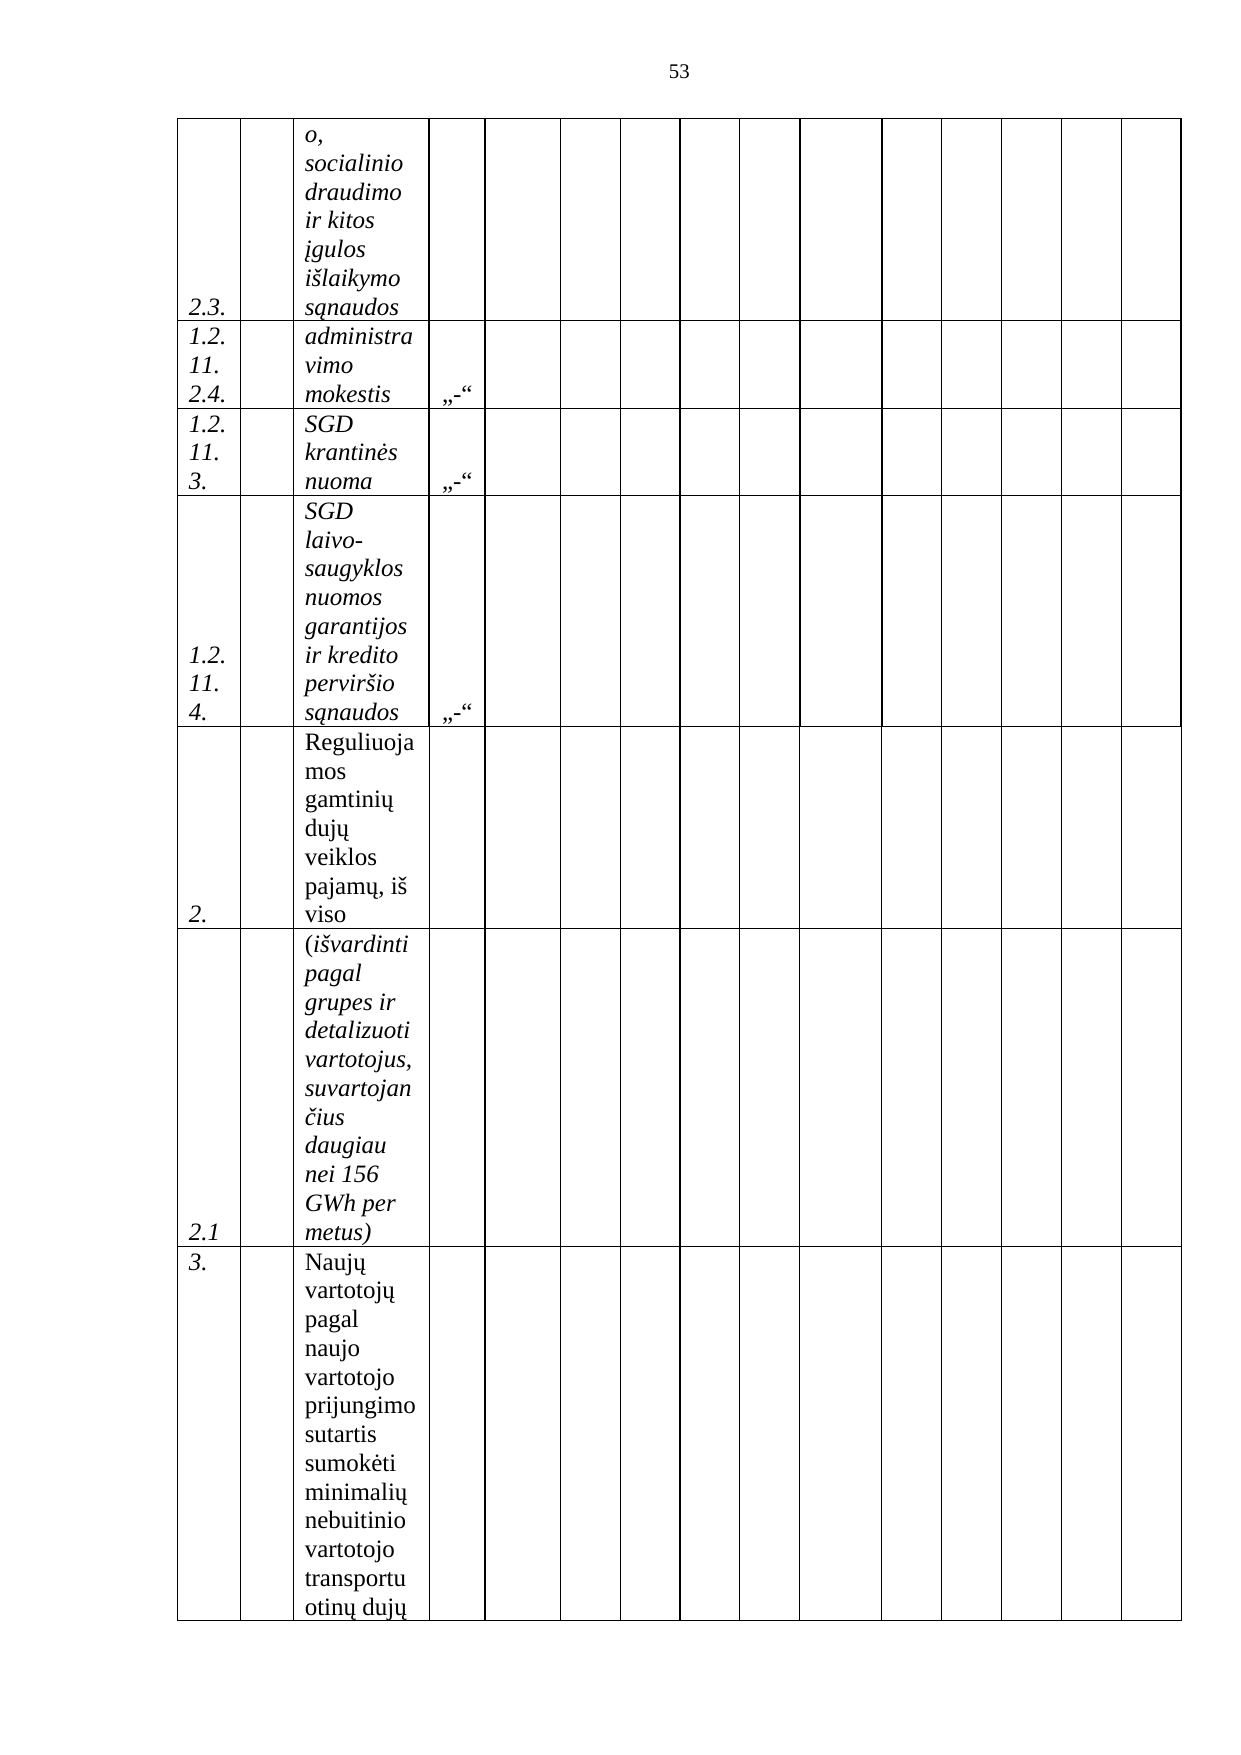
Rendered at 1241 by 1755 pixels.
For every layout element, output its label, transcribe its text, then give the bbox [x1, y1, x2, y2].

table_cell [561, 321, 620, 408]
table_cell „-“ [430, 321, 484, 408]
table_cell [1062, 1247, 1121, 1620]
table_cell [241, 727, 293, 928]
table_cell [942, 1247, 1001, 1620]
table_cell [561, 119, 620, 320]
table_cell [241, 496, 293, 726]
table_cell [430, 727, 484, 928]
table_cell [681, 929, 739, 1246]
table_cell [561, 1247, 620, 1620]
table_cell [621, 409, 679, 495]
table_cell 1.2.11.4. [178, 496, 240, 726]
table_cell [430, 1247, 484, 1620]
table_cell [1062, 929, 1121, 1246]
table_cell [486, 1247, 560, 1620]
table_cell [621, 496, 679, 726]
table_cell [681, 496, 739, 726]
table_cell [1002, 496, 1061, 726]
table_cell [241, 321, 293, 408]
table_cell [740, 409, 799, 495]
table_cell [1002, 1247, 1061, 1620]
table_cell [801, 496, 881, 726]
table_cell [882, 929, 941, 1246]
table_cell [561, 929, 620, 1246]
table_cell [486, 727, 560, 928]
table_cell [681, 727, 739, 928]
table_cell [801, 409, 881, 495]
table_cell [561, 409, 620, 495]
table_cell [621, 1247, 679, 1620]
table_cell [486, 409, 560, 495]
table_cell [1122, 321, 1180, 408]
table_cell (išvardinti pagal grupes ir detalizuoti vartotojus, suvartojančius daugiau nei 156 GWh per metus) [294, 929, 429, 1246]
table_cell 1.2.11.2.4. [178, 321, 240, 408]
table_cell [882, 1247, 941, 1620]
table_cell [801, 119, 881, 320]
table_cell [883, 321, 941, 408]
table_cell [621, 321, 679, 408]
table_cell SGD krantinės nuoma [294, 409, 428, 495]
table_cell SGD laivo-saugyklos nuomos garantijos ir kredito perviršio sąnaudos [294, 496, 428, 726]
table_cell [740, 321, 799, 408]
table_cell o, socialinio draudimo ir kitos įgulos išlaikymo sąnaudos [294, 119, 428, 320]
table_cell [561, 496, 620, 726]
table_cell [1002, 119, 1061, 320]
table_cell [800, 727, 881, 928]
table_cell [1122, 1247, 1181, 1620]
table_cell [740, 1247, 799, 1620]
table_cell [942, 929, 1001, 1246]
table_cell [942, 727, 1001, 928]
table_cell [681, 321, 739, 408]
table_cell [241, 929, 293, 1246]
table_cell 2.1 [178, 929, 240, 1246]
table_cell [621, 119, 679, 320]
table_cell [1122, 496, 1180, 726]
table_cell [1062, 727, 1121, 928]
table_cell [486, 321, 560, 408]
table_cell [1122, 119, 1180, 320]
table_cell [883, 119, 941, 320]
table_cell [1122, 409, 1180, 495]
table_cell [740, 496, 799, 726]
table_cell 3. [178, 1247, 240, 1620]
table_cell [1062, 119, 1121, 320]
table_cell [241, 1247, 293, 1620]
table_cell [430, 119, 484, 320]
table_cell [1002, 929, 1061, 1246]
table_cell Naujų vartotojų pagal naujo vartotojo prijungimo sutartis sumokėti minimalių nebuitinio vartotojo transportuotinų dujų [294, 1247, 429, 1620]
table_cell [486, 496, 560, 726]
table_cell [801, 321, 881, 408]
table_cell [1002, 409, 1061, 495]
table_cell 1.2.11.3. [178, 409, 240, 495]
table_cell [241, 409, 293, 495]
table_cell [800, 1247, 881, 1620]
table_cell [883, 496, 941, 726]
table_cell [1122, 929, 1181, 1246]
table_cell [1062, 409, 1121, 495]
table_cell [561, 727, 620, 928]
table_cell [740, 119, 799, 320]
table_cell [621, 727, 679, 928]
table_cell 2.3. [178, 119, 240, 320]
table_cell [800, 929, 881, 1246]
table_cell [883, 409, 941, 495]
table_cell [1062, 496, 1121, 726]
table_cell [681, 119, 739, 320]
table_cell [1002, 727, 1061, 928]
table_cell [241, 119, 293, 320]
table_cell [740, 929, 799, 1246]
table_cell [1122, 727, 1181, 928]
table_cell „-“ [430, 496, 484, 726]
table_cell Reguliuojamos gamtinių dujų veiklos pajamų, iš viso [294, 727, 429, 928]
table_cell [681, 409, 739, 495]
table_cell administravimo mokestis [294, 321, 428, 408]
table_cell [1062, 321, 1121, 408]
table_cell [740, 727, 799, 928]
table_cell [1002, 321, 1061, 408]
table_cell [430, 929, 484, 1246]
table_cell 2. [178, 727, 240, 928]
table_cell [942, 119, 1001, 320]
table_cell [942, 321, 1001, 408]
table_cell [621, 929, 679, 1246]
table_cell „-“ [430, 409, 484, 495]
table_cell [942, 409, 1001, 495]
table_cell [882, 727, 941, 928]
table_cell [681, 1247, 739, 1620]
table_cell [486, 119, 560, 320]
table_cell [942, 496, 1001, 726]
table_cell [486, 929, 560, 1246]
